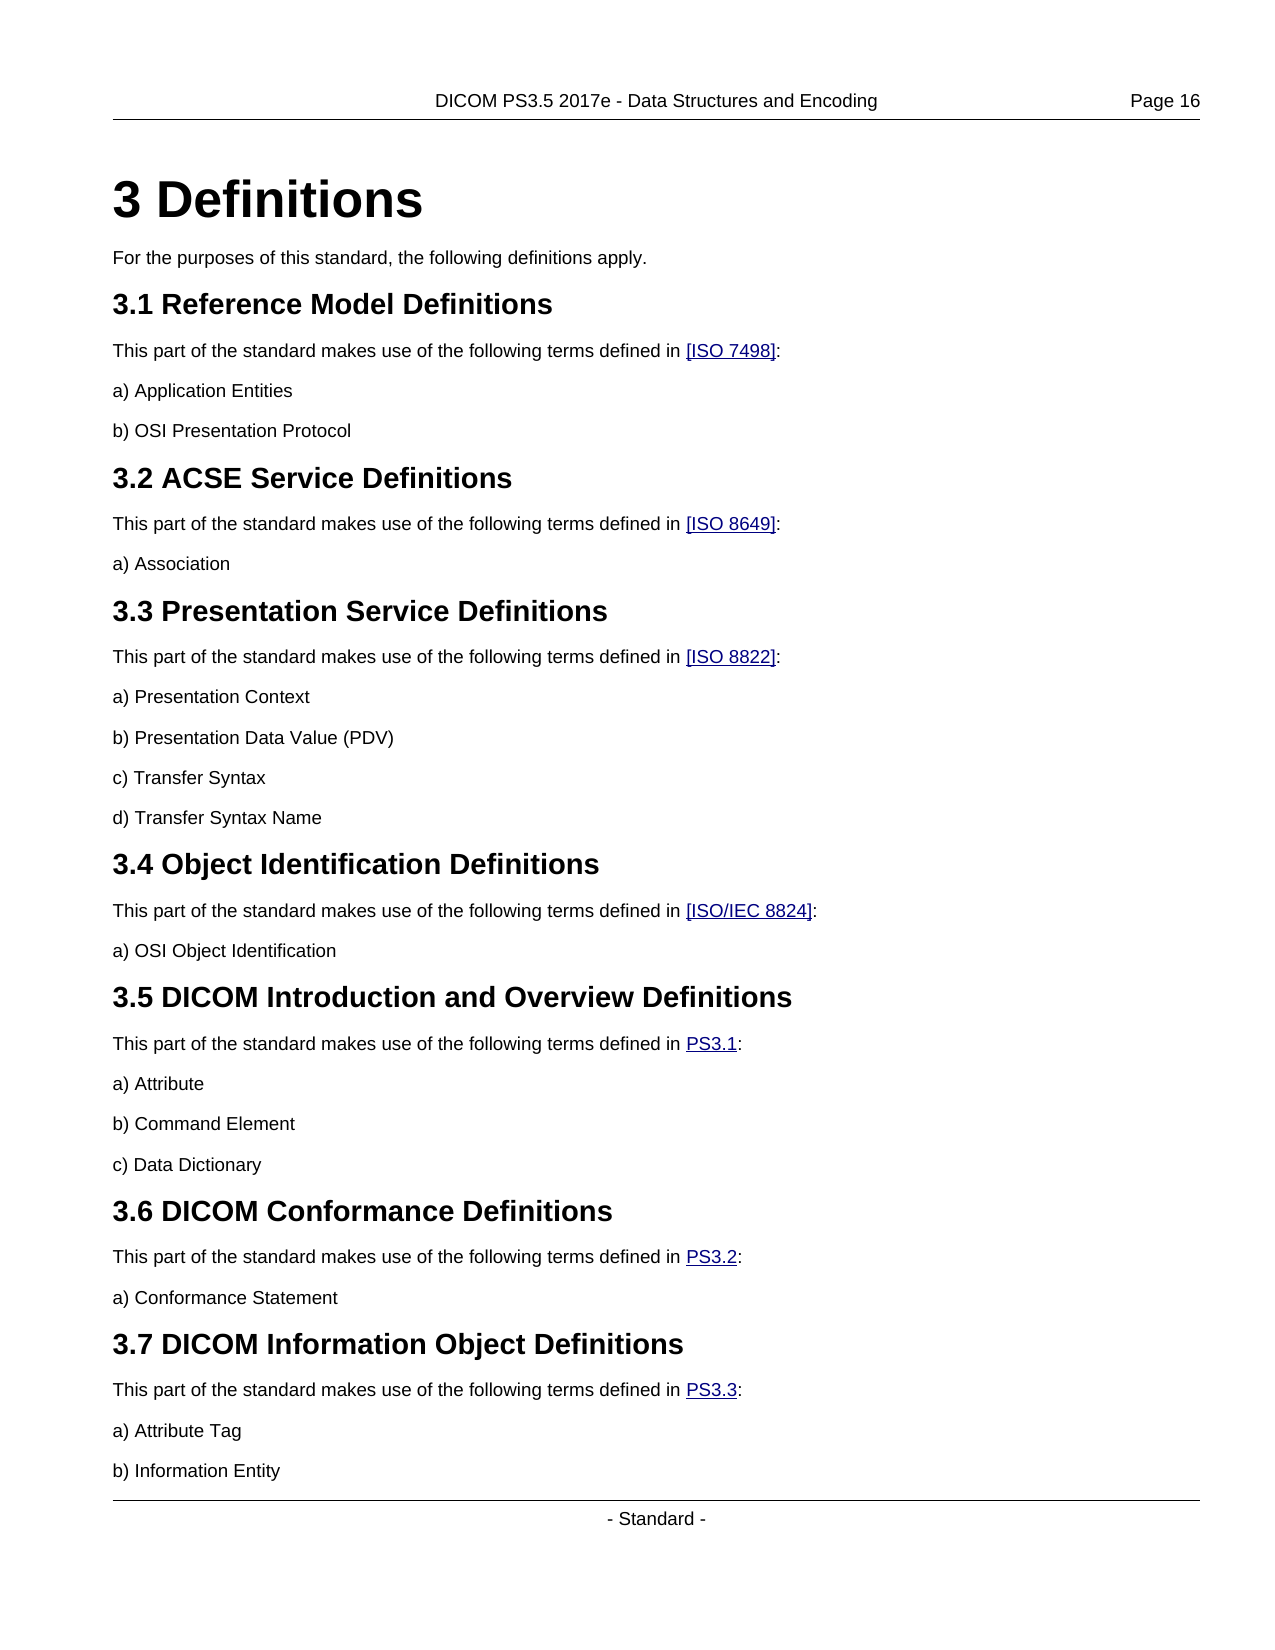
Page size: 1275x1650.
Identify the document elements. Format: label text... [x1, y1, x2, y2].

text 3.2 ACSE Service Definitions [112, 461, 1200, 494]
text a) Presentation Context [112, 686, 1200, 708]
text 3.6 DICOM Conformance Definitions [112, 1194, 1200, 1227]
text b) OSI Presentation Protocol [112, 420, 1200, 442]
text c) Transfer Syntax [112, 767, 1200, 788]
text d) Transfer Syntax Name [112, 807, 1200, 829]
text 3 Definitions [112, 169, 1200, 228]
text a) Attribute [112, 1073, 1200, 1094]
text c) Data Dictionary [112, 1153, 1200, 1175]
text a) Conformance Statement [112, 1286, 1200, 1308]
text a) Association [112, 553, 1200, 575]
text 3.4 Object Identification Definitions [112, 847, 1200, 881]
text This part of the standard makes use of the following terms defined in PS3.3: [112, 1379, 1200, 1401]
text 3.3 Presentation Service Definitions [112, 593, 1200, 627]
text a) Application Entities [112, 380, 1200, 402]
text b) Information Entity [112, 1460, 1200, 1481]
text b) Command Element [112, 1113, 1200, 1135]
text This part of the standard makes use of the following terms defined in [ISO 8822]: [112, 646, 1200, 667]
text a) OSI Object Identification [112, 940, 1200, 962]
text This part of the standard makes use of the following terms defined in [ISO/IEC 8824]: [112, 900, 1200, 921]
text This part of the standard makes use of the following terms defined in PS3.1: [112, 1033, 1200, 1054]
text b) Presentation Data Value (PDV) [112, 726, 1200, 748]
text 3.1 Reference Model Definitions [112, 287, 1200, 321]
text This part of the standard makes use of the following terms defined in PS3.2: [112, 1246, 1200, 1268]
text a) Attribute Tag [112, 1419, 1200, 1441]
text This part of the standard makes use of the following terms defined in [ISO 7498]: [112, 340, 1200, 361]
text 3.5 DICOM Introduction and Overview Definitions [112, 980, 1200, 1014]
text This part of the standard makes use of the following terms defined in [ISO 8649]: [112, 513, 1200, 534]
text For the purposes of this standard, the following definitions apply. [112, 247, 1200, 269]
text 3.7 DICOM Information Object Definitions [112, 1327, 1200, 1360]
